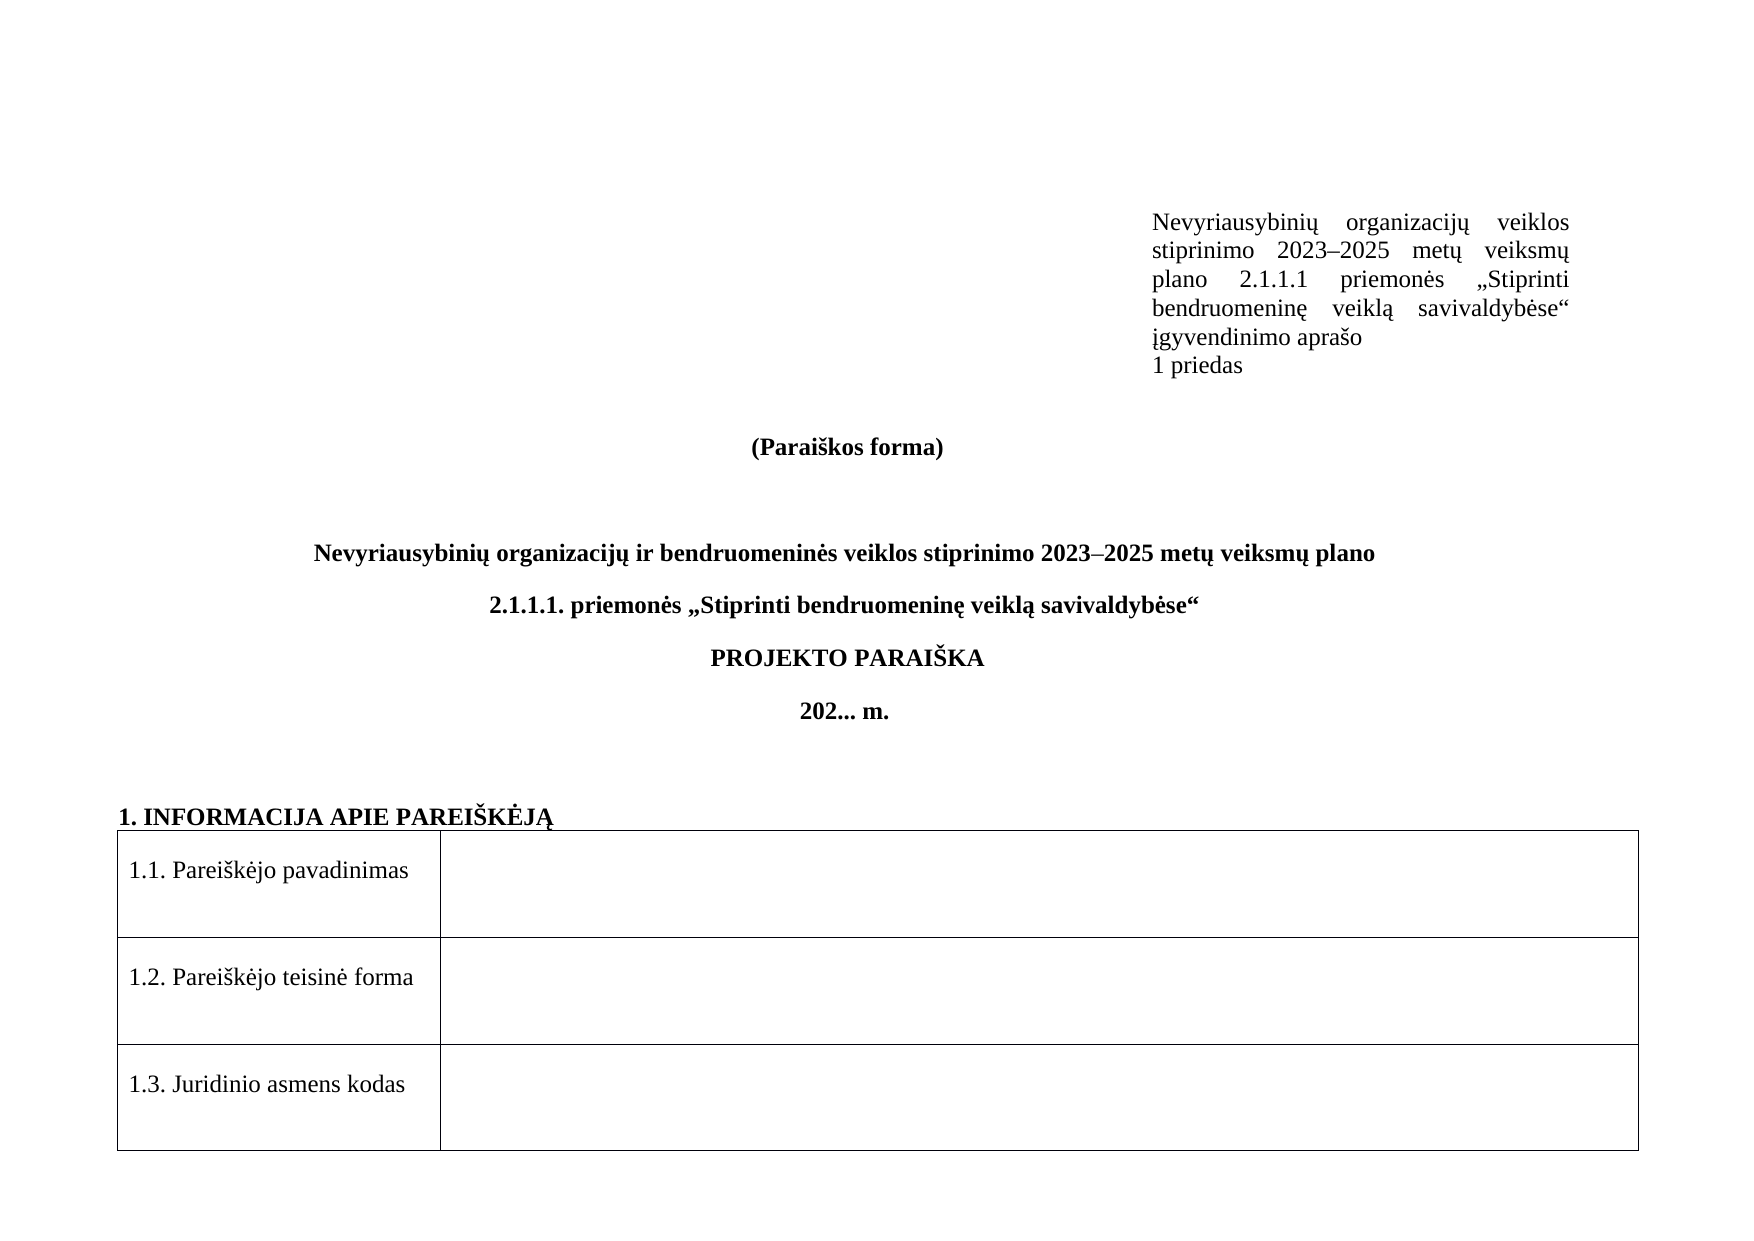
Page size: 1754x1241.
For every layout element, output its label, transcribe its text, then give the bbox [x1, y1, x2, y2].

table_cell [441, 938, 1638, 1044]
text 2.1.1.1. priemonės „Stiprinti bendruomeninę veiklą savivaldybėse“ [118, 590, 1577, 619]
table_cell 1.2. Pareiškėjo teisinė forma [118, 938, 440, 1044]
table_header [441, 831, 1638, 937]
text PROJEKTO paraiška [118, 643, 1577, 672]
text 202... m. [118, 696, 1577, 725]
text (Paraiškos forma) [118, 432, 1577, 461]
text Nevyriausybinių organizacijų veiklos stiprinimo 2023–2025 metų veiksmų plano 2.1.1.1 priemonės „Stiprinti bendruomeninę veiklą savivaldybėse“ įgyvendinimo aprašo [1152, 207, 1569, 350]
table_header 1.1. Pareiškėjo pavadinimas [118, 831, 440, 937]
text 1. INFORMACIJA APIE PAREIŠKĖJĄ [118, 802, 1577, 830]
table_cell 1.3. Juridinio asmens kodas [118, 1045, 440, 1150]
text Nevyriausybinių organizacijų ir bendruomeninės veiklos stiprinimo 2023–2025 metų veiksmų plano [118, 538, 1577, 566]
text 1 priedas [1152, 350, 1577, 379]
table_cell [441, 1045, 1638, 1150]
